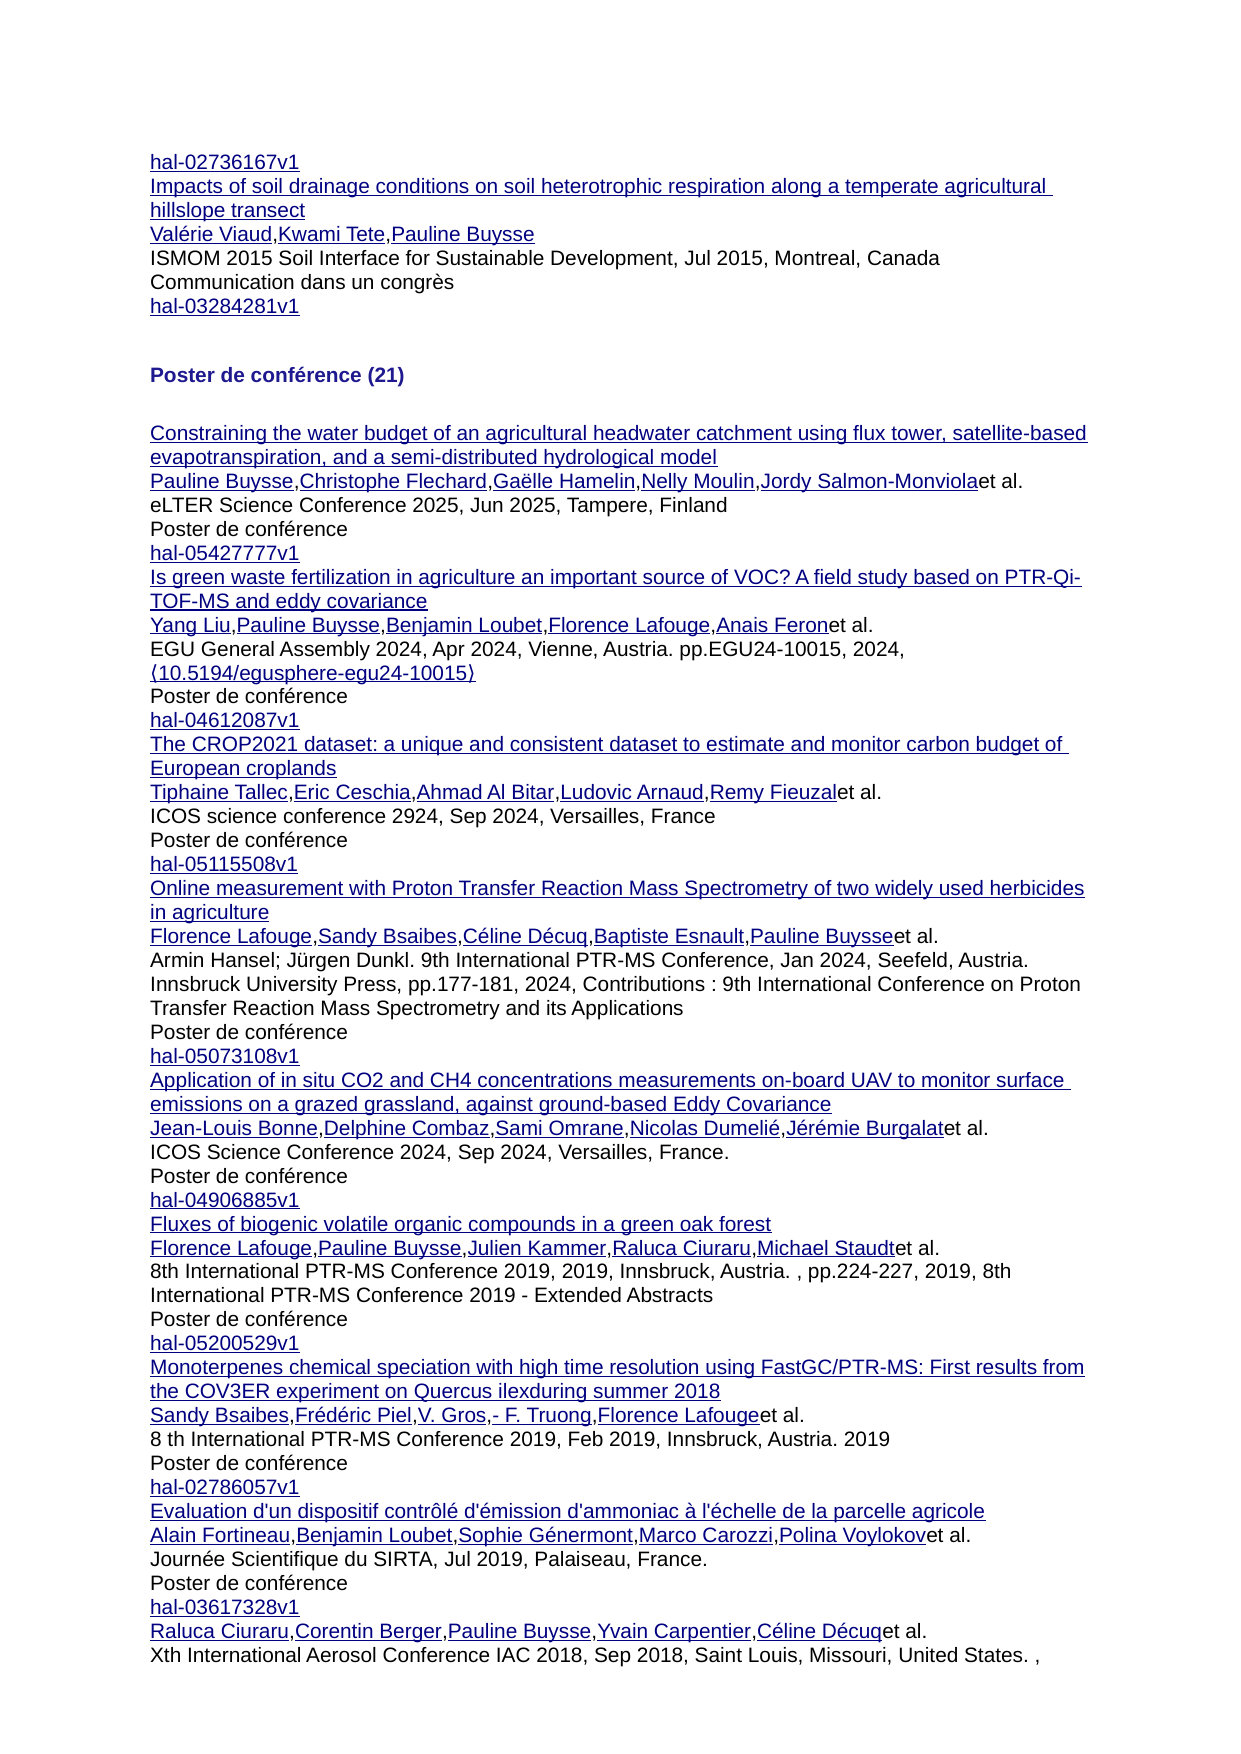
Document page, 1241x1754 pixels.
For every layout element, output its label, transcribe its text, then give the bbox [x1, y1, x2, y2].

table_cell Application of in situ CO2 and CH4 concentrations measurements on-board UAV to monitor surface emissions on a grazed grassland, against ground-based Eddy Covariance Jean-Louis Bonne,Delphine Combaz,Sami Omrane,Nicolas Dumelié,Jérémie Burgalatet al. ICOS Science Conference 2024, Sep 2024, Versailles, France. Poster de conférence hal-04906885v1 [150, 1068, 1090, 1211]
table_header Constraining the water budget of an agricultural headwater catchment using flux tower, satellite-based evapotranspiration, and a semi-distributed hydrological model Pauline Buysse,Christophe Flechard,Gaëlle Hamelin,Nelly Moulin,Jordy Salmon-Monviolaet al. eLTER Science Conference 2025, Jun 2025, Tampere, Finland Poster de conférence hal-05427777v1 [150, 421, 1090, 564]
table_cell Online measurement with Proton Transfer Reaction Mass Spectrometry of two widely used herbicides in agriculture Florence Lafouge,Sandy Bsaibes,Céline Décuq,Baptiste Esnault,Pauline Buysseet al. Armin Hansel; Jürgen Dunkl. 9th International PTR-MS Conference, Jan 2024, Seefeld, Austria. Innsbruck University Press, pp.177-181, 2024, Contributions : 9th International Conference on Proton Transfer Reaction Mass Spectrometry and its Applications Poster de conférence hal-05073108v1 [150, 876, 1090, 1068]
table_cell Fluxes of biogenic volatile organic compounds in a green oak forest Florence Lafouge,Pauline Buysse,Julien Kammer,Raluca Ciuraru,Michael Staudtet al. 8th International PTR-MS Conference 2019, 2019, Innsbruck, Austria. , pp.224-227, 2019, 8th International PTR-MS Conference 2019 - Extended Abstracts Poster de conférence hal-05200529v1 [150, 1211, 1090, 1355]
table_cell Soil Spreading of Organic Waste Products: Source of Secondary Organic Aerosols Raluca Ciuraru,Corentin Berger,Pauline Buysse,Yvain Carpentier,Céline Décuqet al. Xth International Aerosol Conference IAC 2018, Sep 2018, Saint Louis, Missouri, United States. , 2018 Poster de conférence hal-04735971v1 [150, 1619, 1090, 1667]
table_cell The CROP2021 dataset: a unique and consistent dataset to estimate and monitor carbon budget of European croplands Tiphaine Tallec,Eric Ceschia,Ahmad Al Bitar,Ludovic Arnaud,Remy Fieuzalet al. ICOS science conference 2924, Sep 2024, Versailles, France Poster de conférence hal-05115508v1 [150, 732, 1090, 876]
table_cell Monoterpenes chemical speciation with high time resolution using FastGC/PTR-MS: First results from the COV3ER experiment on Quercus ilexduring summer 2018 Sandy Bsaibes,Frédéric Piel,V. Gros,- F. Truong,Florence Lafougeet al. 8 th International PTR-MS Conference 2019, Feb 2019, Innsbruck, Austria. 2019 Poster de conférence hal-02786057v1 [150, 1355, 1090, 1499]
table_cell Is green waste fertilization in agriculture an important source of VOC? A field study based on PTR-Qi-TOF-MS and eddy covariance Yang Liu,Pauline Buysse,Benjamin Loubet,Florence Lafouge,Anais Feronet al. EGU General Assembly 2024, Apr 2024, Vienne, Austria. pp.EGU24-10015, 2024, ⟨10.5194/egusphere-egu24-10015⟩ Poster de conférence hal-04612087v1 [150, 565, 1090, 732]
table_cell Evaluation d'un dispositif contrôlé d'émission d'ammoniac à l'échelle de la parcelle agricole Alain Fortineau,Benjamin Loubet,Sophie Génermont,Marco Carozzi,Polina Voylokovet al. Journée Scientifique du SIRTA, Jul 2019, Palaiseau, France. Poster de conférence hal-03617328v1 [150, 1499, 1090, 1619]
table_cell hal-02736167v1 [150, 150, 1090, 174]
table_cell Impacts of soil drainage conditions on soil heterotrophic respiration along a temperate agricultural hillslope transect Valérie Viaud,Kwami Tete,Pauline Buysse ISMOM 2015 Soil Interface for Sustainable Development, Jul 2015, Montreal, Canada Communication dans un congrès hal-03284281v1 [150, 174, 1090, 318]
subtitle Poster de conférence (21) [150, 362, 1090, 386]
